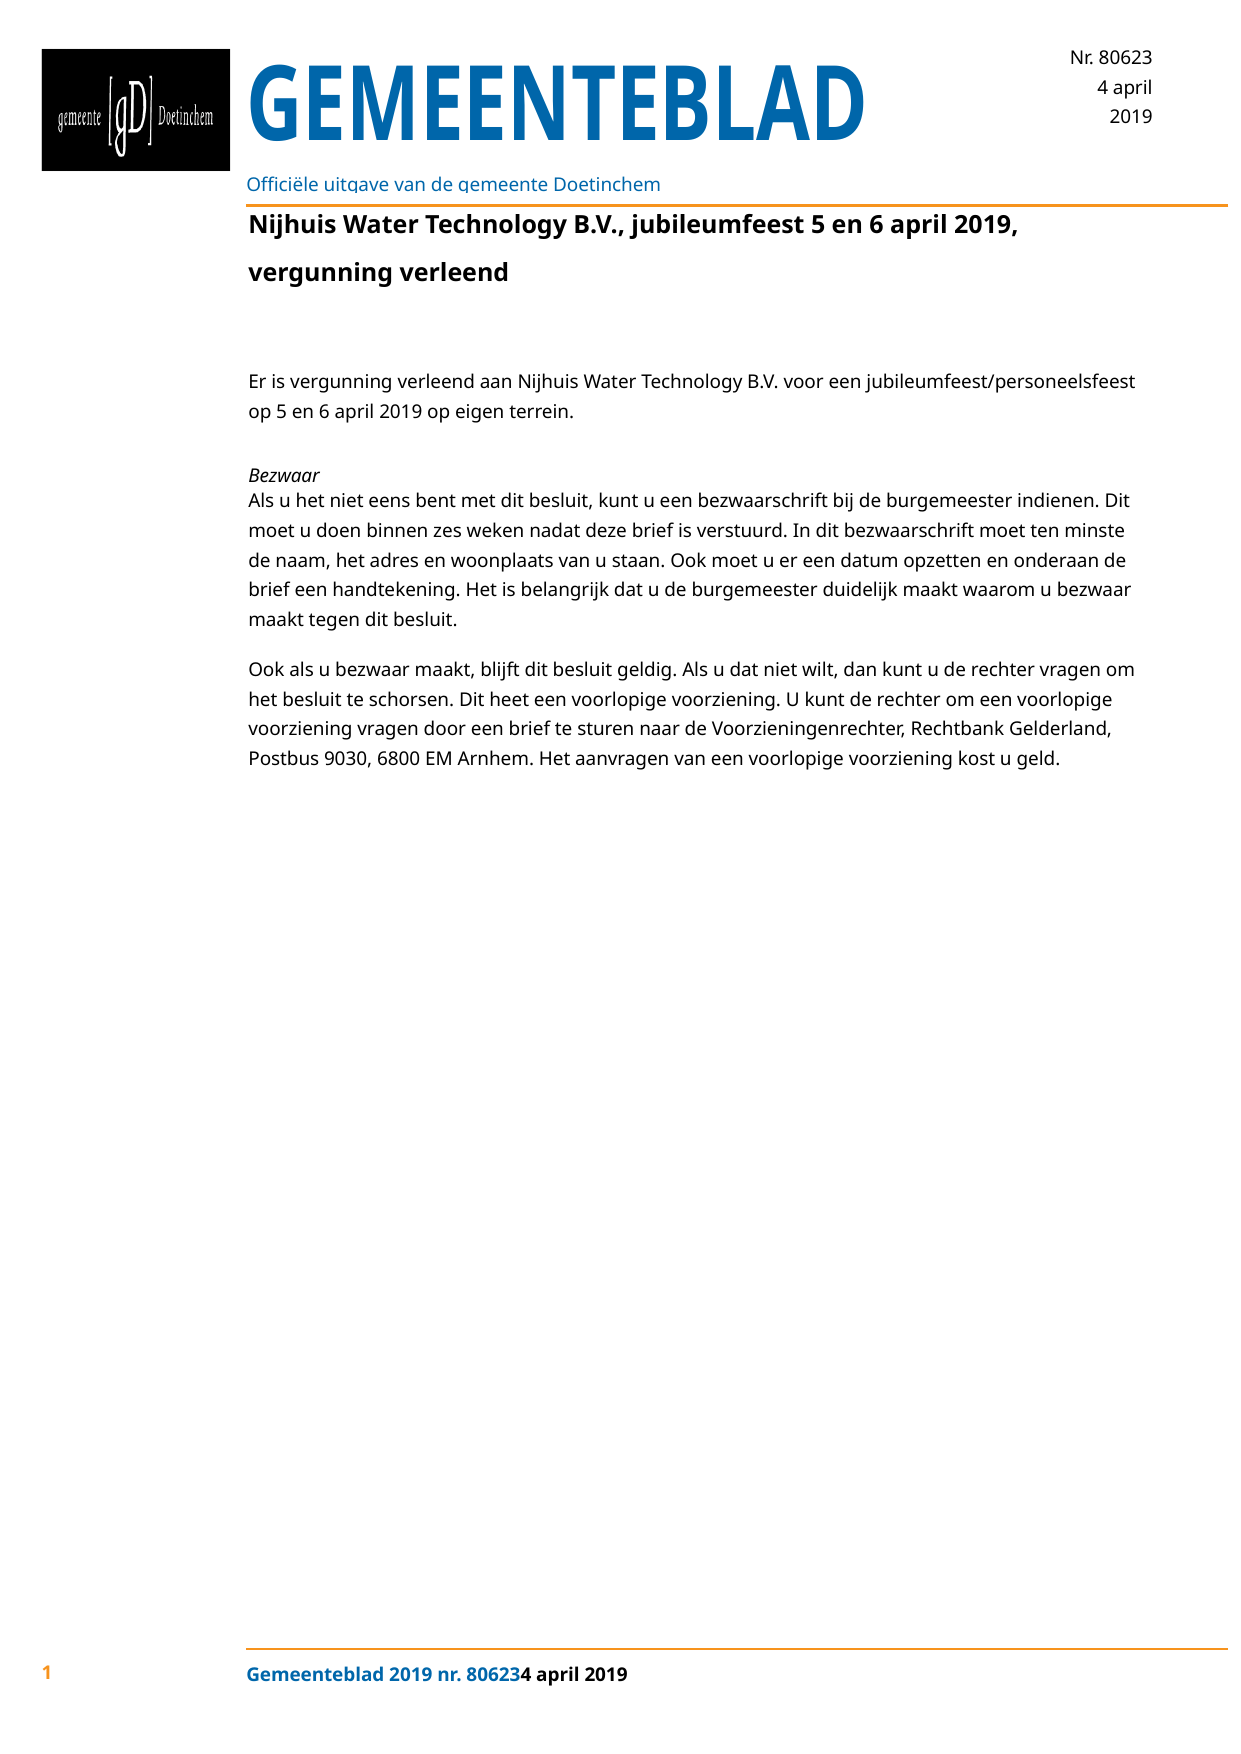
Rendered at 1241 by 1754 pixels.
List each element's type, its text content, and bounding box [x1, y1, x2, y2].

text Bezwaar [248, 462, 1152, 488]
picture [41, 47, 231, 172]
text Nijhuis Water Technology B.V., jubileumfeest 5 en 6 april 2019, vergunning verleend [248, 207, 1152, 288]
text Als u het niet eens bent met dit besluit, kunt u een bezwaarschrift bij de burgemeester indienen. Dit moet u doen binnen zes weken nadat deze brief is verstuurd. In dit bezwaarschrift moet ten minste de naam, het adres en woonplaats van u staan. Ook moet u er een datum opzetten en onderaan de brief een handtekening. Het is belangrijk dat u de burgemeester duidelijk maakt waarom u bezwaar maakt tegen dit besluit. [248, 488, 1152, 632]
text Er is vergunning verleend aan Nijhuis Water Technology B.V. voor een jubileumfeest/personeelsfeest op 5 en 6 april 2019 op eigen terrein. [248, 368, 1152, 424]
text Ook als u bezwaar maakt, blijft dit besluit geldig. Als u dat niet wilt, dan kunt u de rechter vragen om het besluit te schorsen. Dit heet een voorlopige voorziening. U kunt de rechter om een voorlopige voorziening vragen door een brief te sturen naar de Voorzieningenrechter, Rechtbank Gelderland, Postbus 9030, 6800 EM Arnhem. Het aanvragen van een voorlopige voorziening kost u geld. [248, 656, 1152, 771]
